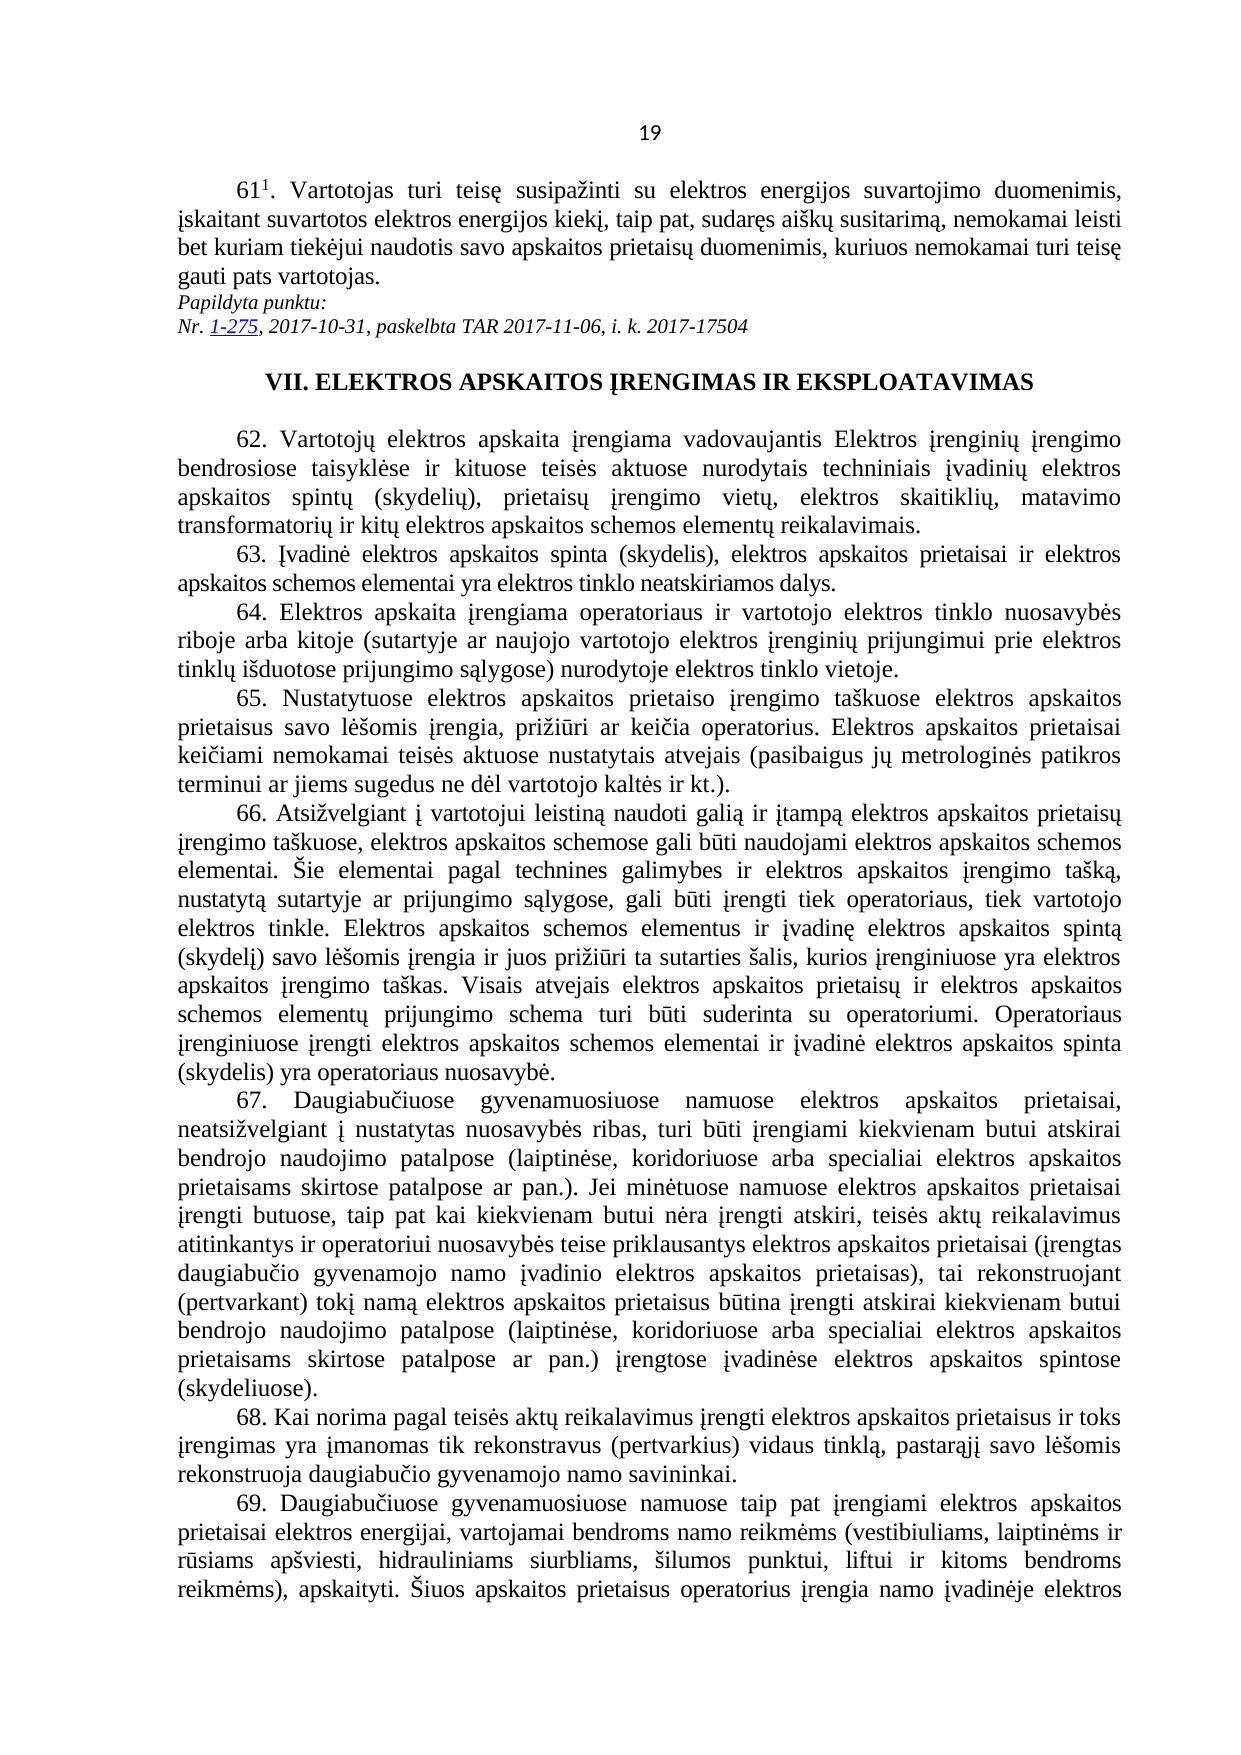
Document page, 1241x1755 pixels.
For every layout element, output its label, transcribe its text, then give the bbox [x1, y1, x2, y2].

text 64. Elektros apskaita įrengiama operatoriaus ir vartotojo elektros tinklo nuosavybės riboje arba kitoje (sutartyje ar naujojo vartotojo elektros įrenginių prijungimui prie elektros tinklų išduotose prijungimo sąlygose) nurodytoje elektros tinklo vietoje. [177, 597, 1122, 683]
text 66. Atsižvelgiant į vartotojui leistiną naudoti galią ir įtampą elektros apskaitos prietaisų įrengimo taškuose, elektros apskaitos schemose gali būti naudojami elektros apskaitos schemos elementai. Šie elementai pagal technines galimybes ir elektros apskaitos įrengimo tašką, nustatytą sutartyje ar prijungimo sąlygose, gali būti įrengti tiek operatoriaus, tiek vartotojo elektros tinkle. Elektros apskaitos schemos elementus ir įvadinę elektros apskaitos spintą (skydelį) savo lėšomis įrengia ir juos prižiūri ta sutarties šalis, kurios įrenginiuose yra elektros apskaitos įrengimo taškas. Visais atvejais elektros apskaitos prietaisų ir elektros apskaitos schemos elementų prijungimo schema turi būti suderinta su operatoriumi. Operatoriaus įrenginiuose įrengti elektros apskaitos schemos elementai ir įvadinė elektros apskaitos spinta (skydelis) yra operatoriaus nuosavybė. [177, 798, 1122, 1086]
text Nr. 1-275, 2017-10-31, paskelbta TAR 2017-11-06, i. k. 2017-17504 [177, 314, 1122, 338]
text 68. Kai norima pagal teisės aktų reikalavimus įrengti elektros apskaitos prietaisus ir toks įrengimas yra įmanomas tik rekonstravus (pertvarkius) vidaus tinklą, pastarąjį savo lėšomis rekonstruoja daugiabučio gyvenamojo namo savininkai. [177, 1402, 1122, 1488]
text 62. Vartotojų elektros apskaita įrengiama vadovaujantis Elektros įrenginių įrengimo bendrosiose taisyklėse ir kituose teisės aktuose nurodytais techniniais įvadinių elektros apskaitos spintų (skydelių), prietaisų įrengimo vietų, elektros skaitiklių, matavimo transformatorių ir kitų elektros apskaitos schemos elementų reikalavimais. [177, 424, 1122, 539]
text Papildyta punktu: [177, 290, 1122, 314]
text 69. Daugiabučiuose gyvenamuosiuose namuose taip pat įrengiami elektros apskaitos prietaisai elektros energijai, vartojamai bendroms namo reikmėms (vestibiuliams, laiptinėms ir rūsiams apšviesti, hidrauliniams siurbliams, šilumos punktui, liftui ir kitoms bendroms reikmėms), apskaityti. Šiuos apskaitos prietaisus operatorius įrengia namo įvadinėje elektros [177, 1488, 1122, 1603]
text VII. ELEKTROS APSKAITOS ĮRENGIMAS IR EKSPLOATAVIMAS [177, 367, 1122, 396]
text 611. Vartotojas turi teisę susipažinti su elektros energijos suvartojimo duomenimis, įskaitant suvartotos elektros energijos kiekį, taip pat, sudaręs aiškų susitarimą, nemokamai leisti bet kuriam tiekėjui naudotis savo apskaitos prietaisų duomenimis, kuriuos nemokamai turi teisę gauti pats vartotojas. [177, 175, 1122, 290]
text 63. Įvadinė elektros apskaitos spinta (skydelis), elektros apskaitos prietaisai ir elektros apskaitos schemos elementai yra elektros tinklo neatskiriamos dalys. [177, 539, 1122, 597]
text 65. Nustatytuose elektros apskaitos prietaiso įrengimo taškuose elektros apskaitos prietaisus savo lėšomis įrengia, prižiūri ar keičia operatorius. Elektros apskaitos prietaisai keičiami nemokamai teisės aktuose nustatytais atvejais (pasibaigus jų metrologinės patikros terminui ar jiems sugedus ne dėl vartotojo kaltės ir kt.). [177, 683, 1122, 798]
text 67. Daugiabučiuose gyvenamuosiuose namuose elektros apskaitos prietaisai, neatsižvelgiant į nustatytas nuosavybės ribas, turi būti įrengiami kiekvienam butui atskirai bendrojo naudojimo patalpose (laiptinėse, koridoriuose arba specialiai elektros apskaitos prietaisams skirtose patalpose ar pan.). Jei minėtuose namuose elektros apskaitos prietaisai įrengti butuose, taip pat kai kiekvienam butui nėra įrengti atskiri, teisės aktų reikalavimus atitinkantys ir operatoriui nuosavybės teise priklausantys elektros apskaitos prietaisai (įrengtas daugiabučio gyvenamojo namo įvadinio elektros apskaitos prietaisas), tai rekonstruojant (pertvarkant) tokį namą elektros apskaitos prietaisus būtina įrengti atskirai kiekvienam butui bendrojo naudojimo patalpose (laiptinėse, koridoriuose arba specialiai elektros apskaitos prietaisams skirtose patalpose ar pan.) įrengtose įvadinėse elektros apskaitos spintose (skydeliuose). [177, 1086, 1122, 1402]
